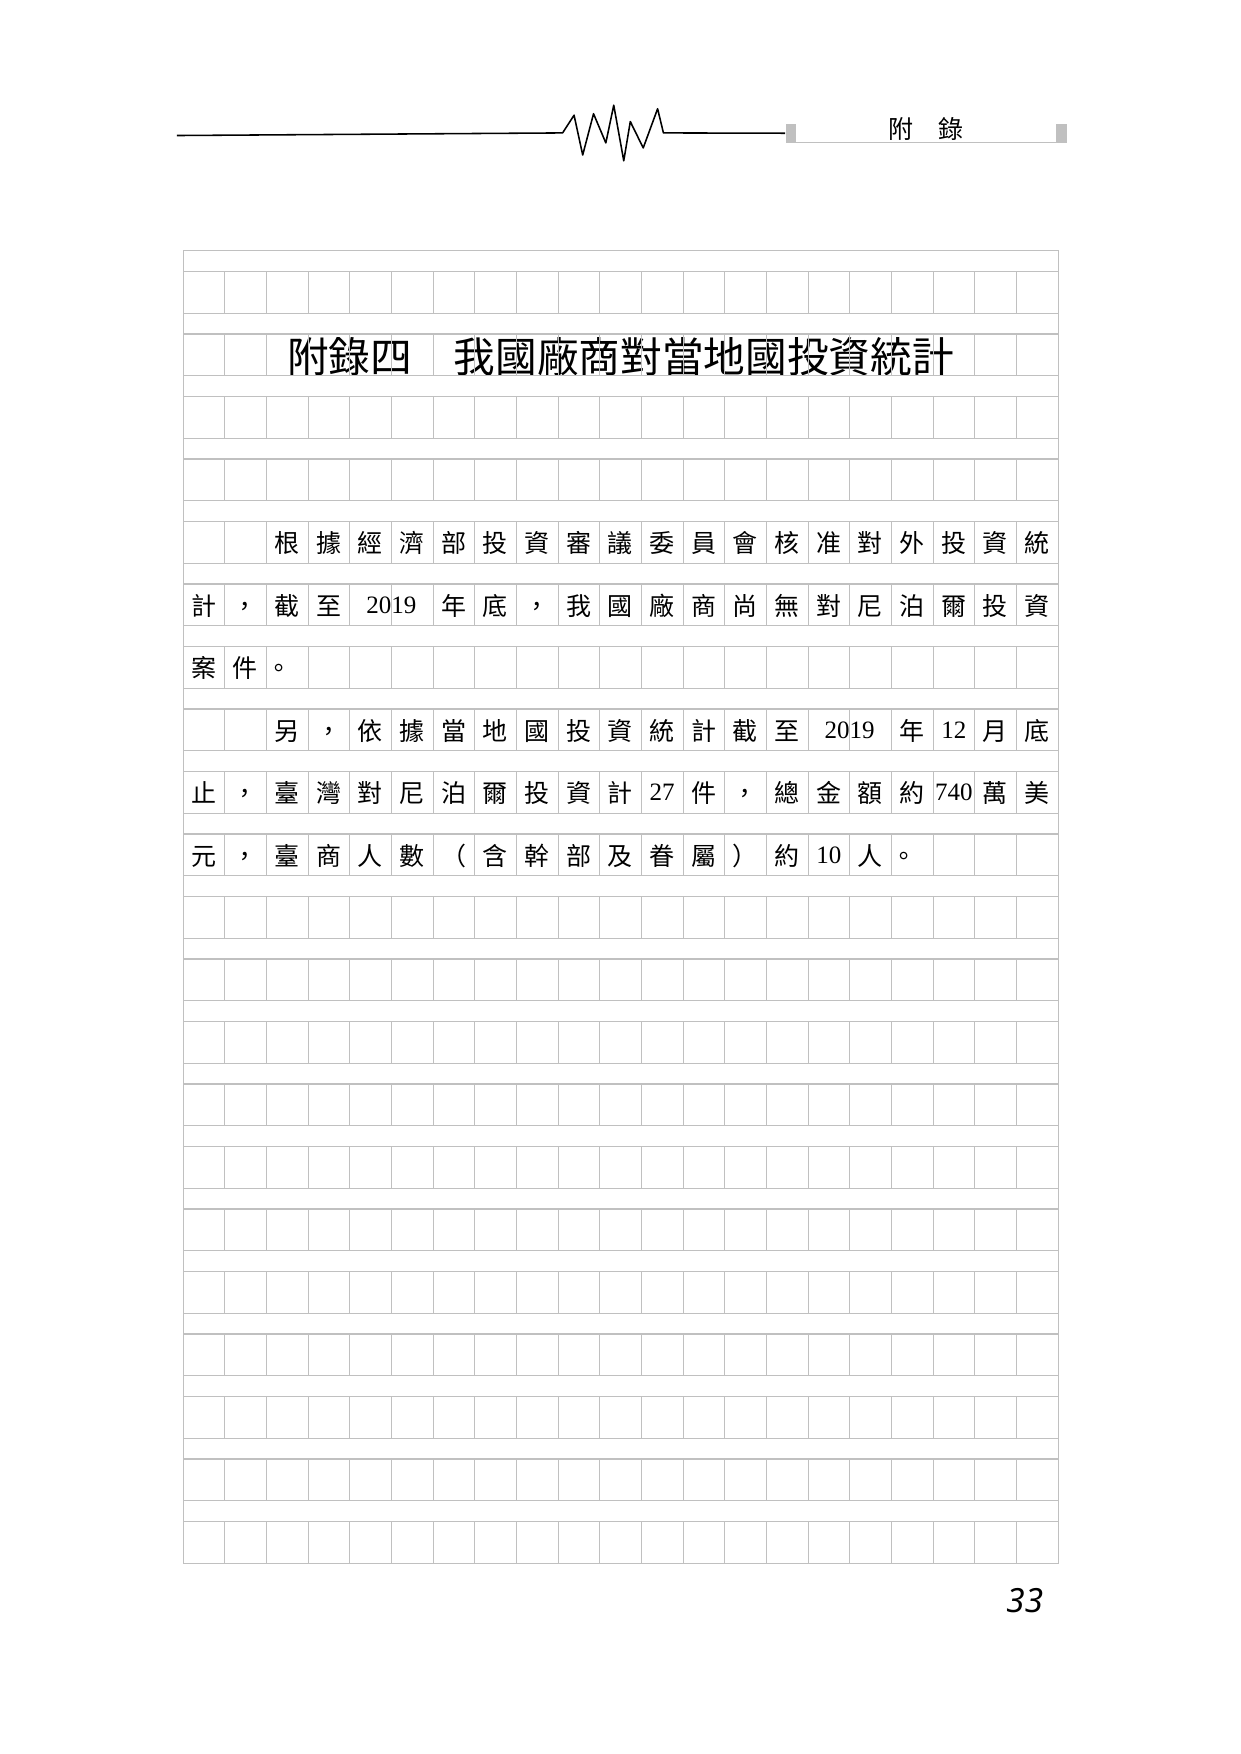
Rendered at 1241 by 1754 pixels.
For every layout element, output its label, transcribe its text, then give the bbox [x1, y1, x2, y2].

text 根據經濟部投資審議委員會核准對外投資統計，截至2019年底，我國廠商尚無對尼泊爾投資案件。 [934, 585, 974, 625]
text 另，依據當地國投資統計截至2019年12月底止，臺灣對尼泊爾投資計27件，總金額約740萬美元，臺商人數（含幹部及眷屬）約10人。 [684, 710, 724, 750]
text 根據經濟部投資審議委員會核准對外投資統計，截至2019年底，我國廠商尚無對尼泊爾投資案件。 [184, 585, 224, 625]
text 根據經濟部投資審議委員會核准對外投資統計，截至2019年底，我國廠商尚無對尼泊爾投資案件。 [350, 522, 391, 563]
text 根據經濟部投資審議委員會核准對外投資統計，截至2019年底，我國廠商尚無對尼泊爾投資案件。 [475, 585, 516, 625]
text 根據經濟部投資審議委員會核准對外投資統計，截至2019年底，我國廠商尚無對尼泊爾投資案件。 [184, 522, 224, 563]
text 根據經濟部投資審議委員會核准對外投資統計，截至2019年底，我國廠商尚無對尼泊爾投資案件。 [642, 585, 683, 625]
text 根據經濟部投資審議委員會核准對外投資統計，截至2019年底，我國廠商尚無對尼泊爾投資案件。 [184, 564, 1058, 583]
text 另，依據當地國投資統計截至2019年12月底止，臺灣對尼泊爾投資計27件，總金額約740萬美元，臺商人數（含幹部及眷屬）約10人。 [475, 835, 516, 875]
text 根據經濟部投資審議委員會核准對外投資統計，截至2019年底，我國廠商尚無對尼泊爾投資案件。 [434, 585, 474, 625]
text 附錄四 我國廠商對當地國投資統計 [725, 335, 766, 375]
text 根據經濟部投資審議委員會核准對外投資統計，截至2019年底，我國廠商尚無對尼泊爾投資案件。 [309, 522, 349, 563]
text 另，依據當地國投資統計截至2019年12月底止，臺灣對尼泊爾投資計27件，總金額約740萬美元，臺商人數（含幹部及眷屬）約10人。 [225, 710, 266, 750]
text 根據經濟部投資審議委員會核准對外投資統計，截至2019年底，我國廠商尚無對尼泊爾投資案件。 [434, 522, 474, 563]
text 根據經濟部投資審議委員會核准對外投資統計，截至2019年底，我國廠商尚無對尼泊爾投資案件。 [767, 585, 808, 625]
text 另，依據當地國投資統計截至2019年12月底止，臺灣對尼泊爾投資計27件，總金額約740萬美元，臺商人數（含幹部及眷屬）約10人。 [975, 710, 1016, 750]
text 根據經濟部投資審議委員會核准對外投資統計，截至2019年底，我國廠商尚無對尼泊爾投資案件。 [1017, 585, 1058, 625]
text 另，依據當地國投資統計截至2019年12月底止，臺灣對尼泊爾投資計27件，總金額約740萬美元，臺商人數（含幹部及眷屬）約10人。 [934, 710, 974, 750]
text 另，依據當地國投資統計截至2019年12月底止，臺灣對尼泊爾投資計27件，總金額約740萬美元，臺商人數（含幹部及眷屬）約10人。 [184, 689, 1058, 708]
text 根據經濟部投資審議委員會核准對外投資統計，截至2019年底，我國廠商尚無對尼泊爾投資案件。 [267, 585, 308, 625]
text 另，依據當地國投資統計截至2019年12月底止，臺灣對尼泊爾投資計27件，總金額約740萬美元，臺商人數（含幹部及眷屬）約10人。 [725, 772, 766, 813]
text 另，依據當地國投資統計截至2019年12月底止，臺灣對尼泊爾投資計27件，總金額約740萬美元，臺商人數（含幹部及眷屬）約10人。 [725, 710, 766, 750]
text 附錄四 我國廠商對當地國投資統計 [975, 335, 1016, 375]
text 另，依據當地國投資統計截至2019年12月底止，臺灣對尼泊爾投資計27件，總金額約740萬美元，臺商人數（含幹部及眷屬）約10人。 [850, 772, 891, 813]
text 另，依據當地國投資統計截至2019年12月底止，臺灣對尼泊爾投資計27件，總金額約740萬美元，臺商人數（含幹部及眷屬）約10人。 [684, 835, 724, 875]
text 另，依據當地國投資統計截至2019年12月底止，臺灣對尼泊爾投資計27件，總金額約740萬美元，臺商人數（含幹部及眷屬）約10人。 [642, 710, 683, 750]
text 另，依據當地國投資統計截至2019年12月底止，臺灣對尼泊爾投資計27件，總金額約740萬美元，臺商人數（含幹部及眷屬）約10人。 [267, 772, 308, 813]
text 附錄四 我國廠商對當地國投資統計 [184, 314, 1058, 333]
text 根據經濟部投資審議委員會核准對外投資統計，截至2019年底，我國廠商尚無對尼泊爾投資案件。 [517, 647, 558, 688]
text 另，依據當地國投資統計截至2019年12月底止，臺灣對尼泊爾投資計27件，總金額約740萬美元，臺商人數（含幹部及眷屬）約10人。 [559, 772, 599, 813]
text 附錄四 我國廠商對當地國投資統計 [892, 335, 933, 375]
text 另，依據當地國投資統計截至2019年12月底止，臺灣對尼泊爾投資計27件，總金額約740萬美元，臺商人數（含幹部及眷屬）約10人。 [184, 835, 224, 875]
text 另，依據當地國投資統計截至2019年12月底止，臺灣對尼泊爾投資計27件，總金額約740萬美元，臺商人數（含幹部及眷屬）約10人。 [475, 710, 516, 750]
text 另，依據當地國投資統計截至2019年12月底止，臺灣對尼泊爾投資計27件，總金額約740萬美元，臺商人數（含幹部及眷屬）約10人。 [309, 835, 349, 875]
text 附錄四 我國廠商對當地國投資統計 [751, 342, 766, 371]
text 根據經濟部投資審議委員會核准對外投資統計，截至2019年底，我國廠商尚無對尼泊爾投資案件。 [225, 585, 266, 625]
text 根據經濟部投資審議委員會核准對外投資統計，截至2019年底，我國廠商尚無對尼泊爾投資案件。 [267, 522, 308, 563]
text 另，依據當地國投資統計截至2019年12月底止，臺灣對尼泊爾投資計27件，總金額約740萬美元，臺商人數（含幹部及眷屬）約10人。 [517, 835, 558, 875]
text 根據經濟部投資審議委員會核准對外投資統計，截至2019年底，我國廠商尚無對尼泊爾投資案件。 [767, 522, 808, 563]
text 另，依據當地國投資統計截至2019年12月底止，臺灣對尼泊爾投資計27件，總金額約740萬美元，臺商人數（含幹部及眷屬）約10人。 [350, 710, 391, 750]
text 另，依據當地國投資統計截至2019年12月底止，臺灣對尼泊爾投資計27件，總金額約740萬美元，臺商人數（含幹部及眷屬）約10人。 [559, 835, 599, 875]
text 附錄四 我國廠商對當地國投資統計 [517, 342, 530, 371]
text 另，依據當地國投資統計截至2019年12月底止，臺灣對尼泊爾投資計27件，總金額約740萬美元，臺商人數（含幹部及眷屬）約10人。 [1017, 710, 1058, 750]
text 根據經濟部投資審議委員會核准對外投資統計，截至2019年底，我國廠商尚無對尼泊爾投資案件。 [225, 522, 266, 563]
text 另，依據當地國投資統計截至2019年12月底止，臺灣對尼泊爾投資計27件，總金額約740萬美元，臺商人數（含幹部及眷屬）約10人。 [267, 710, 308, 750]
text 根據經濟部投資審議委員會核准對外投資統計，截至2019年底，我國廠商尚無對尼泊爾投資案件。 [600, 647, 641, 688]
text 根據經濟部投資審議委員會核准對外投資統計，截至2019年底，我國廠商尚無對尼泊爾投資案件。 [184, 626, 1058, 646]
text 另，依據當地國投資統計截至2019年12月底止，臺灣對尼泊爾投資計27件，總金額約740萬美元，臺商人數（含幹部及眷屬）約10人。 [809, 835, 849, 875]
text 另，依據當地國投資統計截至2019年12月底止，臺灣對尼泊爾投資計27件，總金額約740萬美元，臺商人數（含幹部及眷屬）約10人。 [184, 772, 224, 813]
text 另，依據當地國投資統計截至2019年12月底止，臺灣對尼泊爾投資計27件，總金額約740萬美元，臺商人數（含幹部及眷屬）約10人。 [517, 772, 558, 813]
text 另，依據當地國投資統計截至2019年12月底止，臺灣對尼泊爾投資計27件，總金額約740萬美元，臺商人數（含幹部及眷屬）約10人。 [975, 772, 1016, 813]
text 另，依據當地國投資統計截至2019年12月底止，臺灣對尼泊爾投資計27件，總金額約740萬美元，臺商人數（含幹部及眷屬）約10人。 [934, 835, 974, 875]
text 另，依據當地國投資統計截至2019年12月底止，臺灣對尼泊爾投資計27件，總金額約740萬美元，臺商人數（含幹部及眷屬）約10人。 [975, 835, 1016, 875]
text 另，依據當地國投資統計截至2019年12月底止，臺灣對尼泊爾投資計27件，總金額約740萬美元，臺商人數（含幹部及眷屬）約10人。 [850, 835, 891, 875]
text 根據經濟部投資審議委員會核准對外投資統計，截至2019年底，我國廠商尚無對尼泊爾投資案件。 [809, 522, 849, 563]
text 附錄四 我國廠商對當地國投資統計 [559, 335, 599, 375]
text 另，依據當地國投資統計截至2019年12月底止，臺灣對尼泊爾投資計27件，總金額約740萬美元，臺商人數（含幹部及眷屬）約10人。 [184, 710, 224, 750]
text 根據經濟部投資審議委員會核准對外投資統計，截至2019年底，我國廠商尚無對尼泊爾投資案件。 [392, 585, 433, 625]
text 另，依據當地國投資統計截至2019年12月底止，臺灣對尼泊爾投資計27件，總金額約740萬美元，臺商人數（含幹部及眷屬）約10人。 [309, 710, 349, 750]
text 根據經濟部投資審議委員會核准對外投資統計，截至2019年底，我國廠商尚無對尼泊爾投資案件。 [517, 585, 558, 625]
text 附錄四 我國廠商對當地國投資統計 [600, 335, 641, 375]
text 另，依據當地國投資統計截至2019年12月底止，臺灣對尼泊爾投資計27件，總金額約740萬美元，臺商人數（含幹部及眷屬）約10人。 [225, 835, 266, 875]
text 附錄四 我國廠商對當地國投資統計 [850, 335, 891, 375]
text 另，依據當地國投資統計截至2019年12月底止，臺灣對尼泊爾投資計27件，總金額約740萬美元，臺商人數（含幹部及眷屬）約10人。 [892, 772, 933, 813]
text 根據經濟部投資審議委員會核准對外投資統計，截至2019年底，我國廠商尚無對尼泊爾投資案件。 [934, 522, 974, 563]
text 根據經濟部投資審議委員會核准對外投資統計，截至2019年底，我國廠商尚無對尼泊爾投資案件。 [850, 647, 891, 688]
text 另，依據當地國投資統計截至2019年12月底止，臺灣對尼泊爾投資計27件，總金額約740萬美元，臺商人數（含幹部及眷屬）約10人。 [600, 835, 641, 875]
text 附錄四 我國廠商對當地國投資統計 [392, 335, 433, 375]
text 根據經濟部投資審議委員會核准對外投資統計，截至2019年底，我國廠商尚無對尼泊爾投資案件。 [892, 522, 933, 563]
text 附錄四 我國廠商對當地國投資統計 [309, 335, 349, 375]
text 附錄四 我國廠商對當地國投資統計 [767, 335, 808, 375]
text 另，依據當地國投資統計截至2019年12月底止，臺灣對尼泊爾投資計27件，總金額約740萬美元，臺商人數（含幹部及眷屬）約10人。 [392, 835, 433, 875]
text 附錄四 我國廠商對當地國投資統計 [684, 335, 724, 375]
text 附錄四 我國廠商對當地國投資統計 [934, 335, 974, 375]
text 附錄四 我國廠商對當地國投資統計 [809, 335, 849, 375]
text 另，依據當地國投資統計截至2019年12月底止，臺灣對尼泊爾投資計27件，總金額約740萬美元，臺商人數（含幹部及眷屬）約10人。 [767, 835, 808, 875]
text 根據經濟部投資審議委員會核准對外投資統計，截至2019年底，我國廠商尚無對尼泊爾投資案件。 [975, 585, 1016, 625]
text 根據經濟部投資審議委員會核准對外投資統計，截至2019年底，我國廠商尚無對尼泊爾投資案件。 [809, 585, 849, 625]
text 附錄四 我國廠商對當地國投資統計 [642, 335, 683, 375]
text 根據經濟部投資審議委員會核准對外投資統計，截至2019年底，我國廠商尚無對尼泊爾投資案件。 [725, 585, 766, 625]
text 根據經濟部投資審議委員會核准對外投資統計，截至2019年底，我國廠商尚無對尼泊爾投資案件。 [850, 585, 891, 625]
text 附錄四 我國廠商對當地國投資統計 [267, 335, 308, 375]
text 另，依據當地國投資統計截至2019年12月底止，臺灣對尼泊爾投資計27件，總金額約740萬美元，臺商人數（含幹部及眷屬）約10人。 [600, 772, 641, 813]
text 附錄四 我國廠商對當地國投資統計 [517, 335, 558, 375]
text 根據經濟部投資審議委員會核准對外投資統計，截至2019年底，我國廠商尚無對尼泊爾投資案件。 [559, 522, 599, 563]
text 根據經濟部投資審議委員會核准對外投資統計，截至2019年底，我國廠商尚無對尼泊爾投資案件。 [850, 522, 891, 563]
text 另，依據當地國投資統計截至2019年12月底止，臺灣對尼泊爾投資計27件，總金額約740萬美元，臺商人數（含幹部及眷屬）約10人。 [350, 835, 391, 875]
text 根據經濟部投資審議委員會核准對外投資統計，截至2019年底，我國廠商尚無對尼泊爾投資案件。 [392, 522, 433, 563]
text 根據經濟部投資審議委員會核准對外投資統計，截至2019年底，我國廠商尚無對尼泊爾投資案件。 [725, 522, 766, 563]
text 根據經濟部投資審議委員會核准對外投資統計，截至2019年底，我國廠商尚無對尼泊爾投資案件。 [517, 522, 558, 563]
text 根據經濟部投資審議委員會核准對外投資統計，截至2019年底，我國廠商尚無對尼泊爾投資案件。 [975, 647, 1016, 688]
text 另，依據當地國投資統計截至2019年12月底止，臺灣對尼泊爾投資計27件，總金額約740萬美元，臺商人數（含幹部及眷屬）約10人。 [892, 835, 933, 875]
text 另，依據當地國投資統計截至2019年12月底止，臺灣對尼泊爾投資計27件，總金額約740萬美元，臺商人數（含幹部及眷屬）約10人。 [434, 772, 474, 813]
text 另，依據當地國投資統計截至2019年12月底止，臺灣對尼泊爾投資計27件，總金額約740萬美元，臺商人數（含幹部及眷屬）約10人。 [1017, 835, 1058, 875]
text 根據經濟部投資審議委員會核准對外投資統計，截至2019年底，我國廠商尚無對尼泊爾投資案件。 [600, 585, 641, 625]
text 另，依據當地國投資統計截至2019年12月底止，臺灣對尼泊爾投資計27件，總金額約740萬美元，臺商人數（含幹部及眷屬）約10人。 [767, 710, 808, 750]
text 另，依據當地國投資統計截至2019年12月底止，臺灣對尼泊爾投資計27件，總金額約740萬美元，臺商人數（含幹部及眷屬）約10人。 [600, 710, 641, 750]
text 根據經濟部投資審議委員會核准對外投資統計，截至2019年底，我國廠商尚無對尼泊爾投資案件。 [184, 501, 1058, 521]
text 根據經濟部投資審議委員會核准對外投資統計，截至2019年底，我國廠商尚無對尼泊爾投資案件。 [892, 585, 933, 625]
text 根據經濟部投資審議委員會核准對外投資統計，截至2019年底，我國廠商尚無對尼泊爾投資案件。 [642, 647, 683, 688]
text 另，依據當地國投資統計截至2019年12月底止，臺灣對尼泊爾投資計27件，總金額約740萬美元，臺商人數（含幹部及眷屬）約10人。 [475, 772, 516, 813]
text 根據經濟部投資審議委員會核准對外投資統計，截至2019年底，我國廠商尚無對尼泊爾投資案件。 [1017, 522, 1058, 563]
text 根據經濟部投資審議委員會核准對外投資統計，截至2019年底，我國廠商尚無對尼泊爾投資案件。 [475, 647, 516, 688]
text 根據經濟部投資審議委員會核准對外投資統計，截至2019年底，我國廠商尚無對尼泊爾投資案件。 [684, 522, 724, 563]
text 附錄四 我國廠商對當地國投資統計 [501, 342, 516, 371]
text 根據經濟部投資審議委員會核准對外投資統計，截至2019年底，我國廠商尚無對尼泊爾投資案件。 [350, 647, 391, 688]
text 另，依據當地國投資統計截至2019年12月底止，臺灣對尼泊爾投資計27件，總金額約740萬美元，臺商人數（含幹部及眷屬）約10人。 [350, 772, 391, 813]
text 另，依據當地國投資統計截至2019年12月底止，臺灣對尼泊爾投資計27件，總金額約740萬美元，臺商人數（含幹部及眷屬）約10人。 [392, 710, 433, 750]
text 另，依據當地國投資統計截至2019年12月底止，臺灣對尼泊爾投資計27件，總金額約740萬美元，臺商人數（含幹部及眷屬）約10人。 [559, 710, 599, 750]
text 根據經濟部投資審議委員會核准對外投資統計，截至2019年底，我國廠商尚無對尼泊爾投資案件。 [809, 647, 849, 688]
text 另，依據當地國投資統計截至2019年12月底止，臺灣對尼泊爾投資計27件，總金額約740萬美元，臺商人數（含幹部及眷屬）約10人。 [267, 835, 308, 875]
text 根據經濟部投資審議委員會核准對外投資統計，截至2019年底，我國廠商尚無對尼泊爾投資案件。 [309, 585, 349, 625]
text 根據經濟部投資審議委員會核准對外投資統計，截至2019年底，我國廠商尚無對尼泊爾投資案件。 [559, 585, 599, 625]
text 根據經濟部投資審議委員會核准對外投資統計，截至2019年底，我國廠商尚無對尼泊爾投資案件。 [642, 522, 683, 563]
text 根據經濟部投資審議委員會核准對外投資統計，截至2019年底，我國廠商尚無對尼泊爾投資案件。 [309, 647, 349, 688]
text 根據經濟部投資審議委員會核准對外投資統計，截至2019年底，我國廠商尚無對尼泊爾投資案件。 [350, 585, 391, 625]
text 附錄四 我國廠商對當地國投資統計 [377, 344, 391, 368]
text 根據經濟部投資審議委員會核准對外投資統計，截至2019年底，我國廠商尚無對尼泊爾投資案件。 [475, 522, 516, 563]
text 另，依據當地國投資統計截至2019年12月底止，臺灣對尼泊爾投資計27件，總金額約740萬美元，臺商人數（含幹部及眷屬）約10人。 [809, 710, 849, 750]
text 根據經濟部投資審議委員會核准對外投資統計，截至2019年底，我國廠商尚無對尼泊爾投資案件。 [892, 647, 933, 688]
text 另，依據當地國投資統計截至2019年12月底止，臺灣對尼泊爾投資計27件，總金額約740萬美元，臺商人數（含幹部及眷屬）約10人。 [309, 772, 349, 813]
text 另，依據當地國投資統計截至2019年12月底止，臺灣對尼泊爾投資計27件，總金額約740萬美元，臺商人數（含幹部及眷屬）約10人。 [392, 772, 433, 813]
text 根據經濟部投資審議委員會核准對外投資統計，截至2019年底，我國廠商尚無對尼泊爾投資案件。 [392, 647, 433, 688]
text 根據經濟部投資審議委員會核准對外投資統計，截至2019年底，我國廠商尚無對尼泊爾投資案件。 [1017, 647, 1058, 688]
text 另，依據當地國投資統計截至2019年12月底止，臺灣對尼泊爾投資計27件，總金額約740萬美元，臺商人數（含幹部及眷屬）約10人。 [850, 710, 891, 750]
text 另，依據當地國投資統計截至2019年12月底止，臺灣對尼泊爾投資計27件，總金額約740萬美元，臺商人數（含幹部及眷屬）約10人。 [934, 772, 974, 813]
text 附錄四 我國廠商對當地國投資統計 [350, 335, 391, 375]
text 附錄四 我國廠商對當地國投資統計 [184, 335, 224, 375]
text 根據經濟部投資審議委員會核准對外投資統計，截至2019年底，我國廠商尚無對尼泊爾投資案件。 [267, 647, 308, 688]
text 根據經濟部投資審議委員會核准對外投資統計，截至2019年底，我國廠商尚無對尼泊爾投資案件。 [684, 647, 724, 688]
text 根據經濟部投資審議委員會核准對外投資統計，截至2019年底，我國廠商尚無對尼泊爾投資案件。 [725, 647, 766, 688]
text 附錄四 我國廠商對當地國投資統計 [1017, 335, 1058, 375]
text 另，依據當地國投資統計截至2019年12月底止，臺灣對尼泊爾投資計27件，總金額約740萬美元，臺商人數（含幹部及眷屬）約10人。 [767, 772, 808, 813]
text 另，依據當地國投資統計截至2019年12月底止，臺灣對尼泊爾投資計27件，總金額約740萬美元，臺商人數（含幹部及眷屬）約10人。 [892, 710, 933, 750]
text 附錄四 我國廠商對當地國投資統計 [767, 342, 780, 371]
text 另，依據當地國投資統計截至2019年12月底止，臺灣對尼泊爾投資計27件，總金額約740萬美元，臺商人數（含幹部及眷屬）約10人。 [725, 835, 766, 875]
text 另，依據當地國投資統計截至2019年12月底止，臺灣對尼泊爾投資計27件，總金額約740萬美元，臺商人數（含幹部及眷屬）約10人。 [642, 772, 683, 813]
text 附錄四 我國廠商對當地國投資統計 [225, 335, 266, 375]
text 另，依據當地國投資統計截至2019年12月底止，臺灣對尼泊爾投資計27件，總金額約740萬美元，臺商人數（含幹部及眷屬）約10人。 [684, 772, 724, 813]
text 根據經濟部投資審議委員會核准對外投資統計，截至2019年底，我國廠商尚無對尼泊爾投資案件。 [934, 647, 974, 688]
text 另，依據當地國投資統計截至2019年12月底止，臺灣對尼泊爾投資計27件，總金額約740萬美元，臺商人數（含幹部及眷屬）約10人。 [517, 710, 558, 750]
text 另，依據當地國投資統計截至2019年12月底止，臺灣對尼泊爾投資計27件，總金額約740萬美元，臺商人數（含幹部及眷屬）約10人。 [184, 814, 1058, 833]
text 另，依據當地國投資統計截至2019年12月底止，臺灣對尼泊爾投資計27件，總金額約740萬美元，臺商人數（含幹部及眷屬）約10人。 [184, 751, 1058, 771]
text 附錄四 我國廠商對當地國投資統計 [475, 335, 516, 375]
text 附錄四 我國廠商對當地國投資統計 [434, 335, 474, 375]
text 根據經濟部投資審議委員會核准對外投資統計，截至2019年底，我國廠商尚無對尼泊爾投資案件。 [767, 647, 808, 688]
text 根據經濟部投資審議委員會核准對外投資統計，截至2019年底，我國廠商尚無對尼泊爾投資案件。 [559, 647, 599, 688]
text 另，依據當地國投資統計截至2019年12月底止，臺灣對尼泊爾投資計27件，總金額約740萬美元，臺商人數（含幹部及眷屬）約10人。 [642, 835, 683, 875]
text 根據經濟部投資審議委員會核准對外投資統計，截至2019年底，我國廠商尚無對尼泊爾投資案件。 [225, 647, 266, 688]
text 根據經濟部投資審議委員會核准對外投資統計，截至2019年底，我國廠商尚無對尼泊爾投資案件。 [684, 585, 724, 625]
text 另，依據當地國投資統計截至2019年12月底止，臺灣對尼泊爾投資計27件，總金額約740萬美元，臺商人數（含幹部及眷屬）約10人。 [225, 772, 266, 813]
text 附錄四 我國廠商對當地國投資統計 [541, 343, 558, 375]
text 另，依據當地國投資統計截至2019年12月底止，臺灣對尼泊爾投資計27件，總金額約740萬美元，臺商人數（含幹部及眷屬）約10人。 [434, 710, 474, 750]
text 根據經濟部投資審議委員會核准對外投資統計，截至2019年底，我國廠商尚無對尼泊爾投資案件。 [975, 522, 1016, 563]
text 另，依據當地國投資統計截至2019年12月底止，臺灣對尼泊爾投資計27件，總金額約740萬美元，臺商人數（含幹部及眷屬）約10人。 [434, 835, 474, 875]
text 另，依據當地國投資統計截至2019年12月底止，臺灣對尼泊爾投資計27件，總金額約740萬美元，臺商人數（含幹部及眷屬）約10人。 [809, 772, 849, 813]
text 根據經濟部投資審議委員會核准對外投資統計，截至2019年底，我國廠商尚無對尼泊爾投資案件。 [434, 647, 474, 688]
text 另，依據當地國投資統計截至2019年12月底止，臺灣對尼泊爾投資計27件，總金額約740萬美元，臺商人數（含幹部及眷屬）約10人。 [1017, 772, 1058, 813]
text 根據經濟部投資審議委員會核准對外投資統計，截至2019年底，我國廠商尚無對尼泊爾投資案件。 [184, 647, 224, 688]
text 根據經濟部投資審議委員會核准對外投資統計，截至2019年底，我國廠商尚無對尼泊爾投資案件。 [600, 522, 641, 563]
